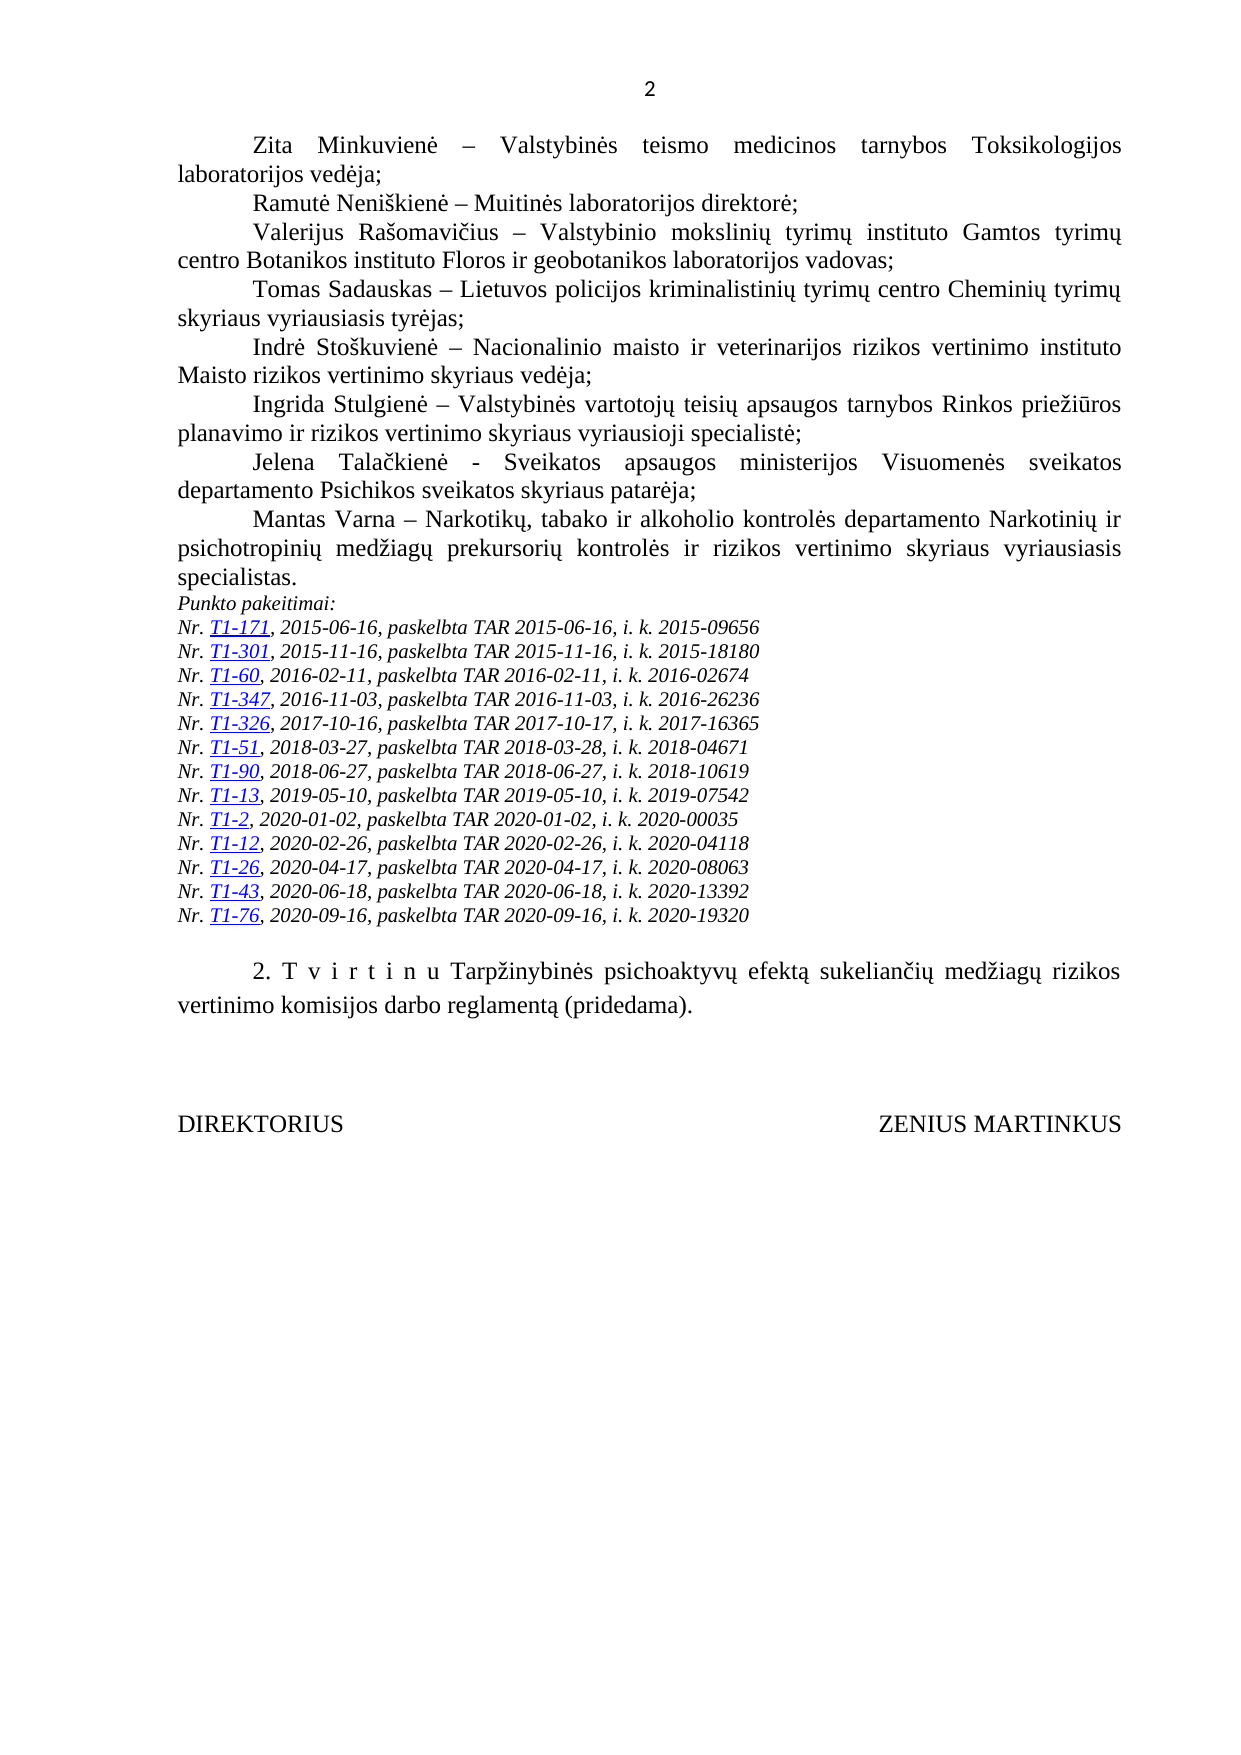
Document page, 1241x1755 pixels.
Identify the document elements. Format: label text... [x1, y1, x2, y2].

text Ramutė Neniškienė – Muitinės laboratorijos direktorė; [177, 188, 1122, 217]
text Nr. T1-26, 2020-04-17, paskelbta TAR 2020-04-17, i. k. 2020-08063 [177, 855, 1122, 879]
text Nr. T1-347, 2016-11-03, paskelbta TAR 2016-11-03, i. k. 2016-26236 [177, 687, 1122, 711]
text Nr. T1-60, 2016-02-11, paskelbta TAR 2016-02-11, i. k. 2016-02674 [177, 663, 1122, 687]
text Valerijus Rašomavičius – Valstybinio mokslinių tyrimų instituto Gamtos tyrimų centro Botanikos instituto Floros ir geobotanikos laboratorijos vadovas; [177, 217, 1122, 274]
text Nr. T1-90, 2018-06-27, paskelbta TAR 2018-06-27, i. k. 2018-10619 [177, 759, 1122, 783]
text Nr. T1-51, 2018-03-27, paskelbta TAR 2018-03-28, i. k. 2018-04671 [177, 735, 1122, 759]
text Nr. T1-2, 2020-01-02, paskelbta TAR 2020-01-02, i. k. 2020-00035 [177, 807, 1122, 831]
text Zita Minkuvienė – Valstybinės teismo medicinos tarnybos Toksikologijos laboratorijos vedėja; [177, 131, 1122, 188]
text Mantas Varna – Narkotikų, tabako ir alkoholio kontrolės departamento Narkotinių ir psichotropinių medžiagų prekursorių kontrolės ir rizikos vertinimo skyriaus vyriausiasis specialistas. [177, 504, 1122, 591]
text Indrė Stoškuvienė – Nacionalinio maisto ir veterinarijos rizikos vertinimo instituto Maisto rizikos vertinimo skyriaus vedėja; [177, 332, 1122, 389]
text Tomas Sadauskas – Lietuvos policijos kriminalistinių tyrimų centro Cheminių tyrimų skyriaus vyriausiasis tyrėjas; [177, 274, 1122, 332]
text Nr. T1-43, 2020-06-18, paskelbta TAR 2020-06-18, i. k. 2020-13392 [177, 879, 1122, 903]
text Direktorius Zenius Martinkus [177, 1109, 1122, 1138]
text Nr. T1-171, 2015-06-16, paskelbta TAR 2015-06-16, i. k. 2015-09656 [177, 615, 1122, 639]
text Jelena Talačkienė - Sveikatos apsaugos ministerijos Visuomenės sveikatos departamento Psichikos sveikatos skyriaus patarėja; [177, 447, 1122, 504]
text Nr. T1-12, 2020-02-26, paskelbta TAR 2020-02-26, i. k. 2020-04118 [177, 831, 1122, 855]
text Nr. T1-76, 2020-09-16, paskelbta TAR 2020-09-16, i. k. 2020-19320 [177, 903, 1122, 927]
text Nr. T1-301, 2015-11-16, paskelbta TAR 2015-11-16, i. k. 2015-18180 [177, 639, 1122, 663]
text Punkto pakeitimai: [177, 591, 1122, 615]
text 2. T v i r t i n u Tarpžinybinės psichoaktyvų efektą sukeliančių medžiagų rizikos vertinimo komisijos darbo reglamentą (pridedama). [177, 956, 1122, 1018]
text Nr. T1-326, 2017-10-16, paskelbta TAR 2017-10-17, i. k. 2017-16365 [177, 711, 1122, 735]
text Ingrida Stulgienė – Valstybinės vartotojų teisių apsaugos tarnybos Rinkos priežiūros planavimo ir rizikos vertinimo skyriaus vyriausioji specialistė; [177, 389, 1122, 447]
text Nr. T1-13, 2019-05-10, paskelbta TAR 2019-05-10, i. k. 2019-07542 [177, 783, 1122, 807]
